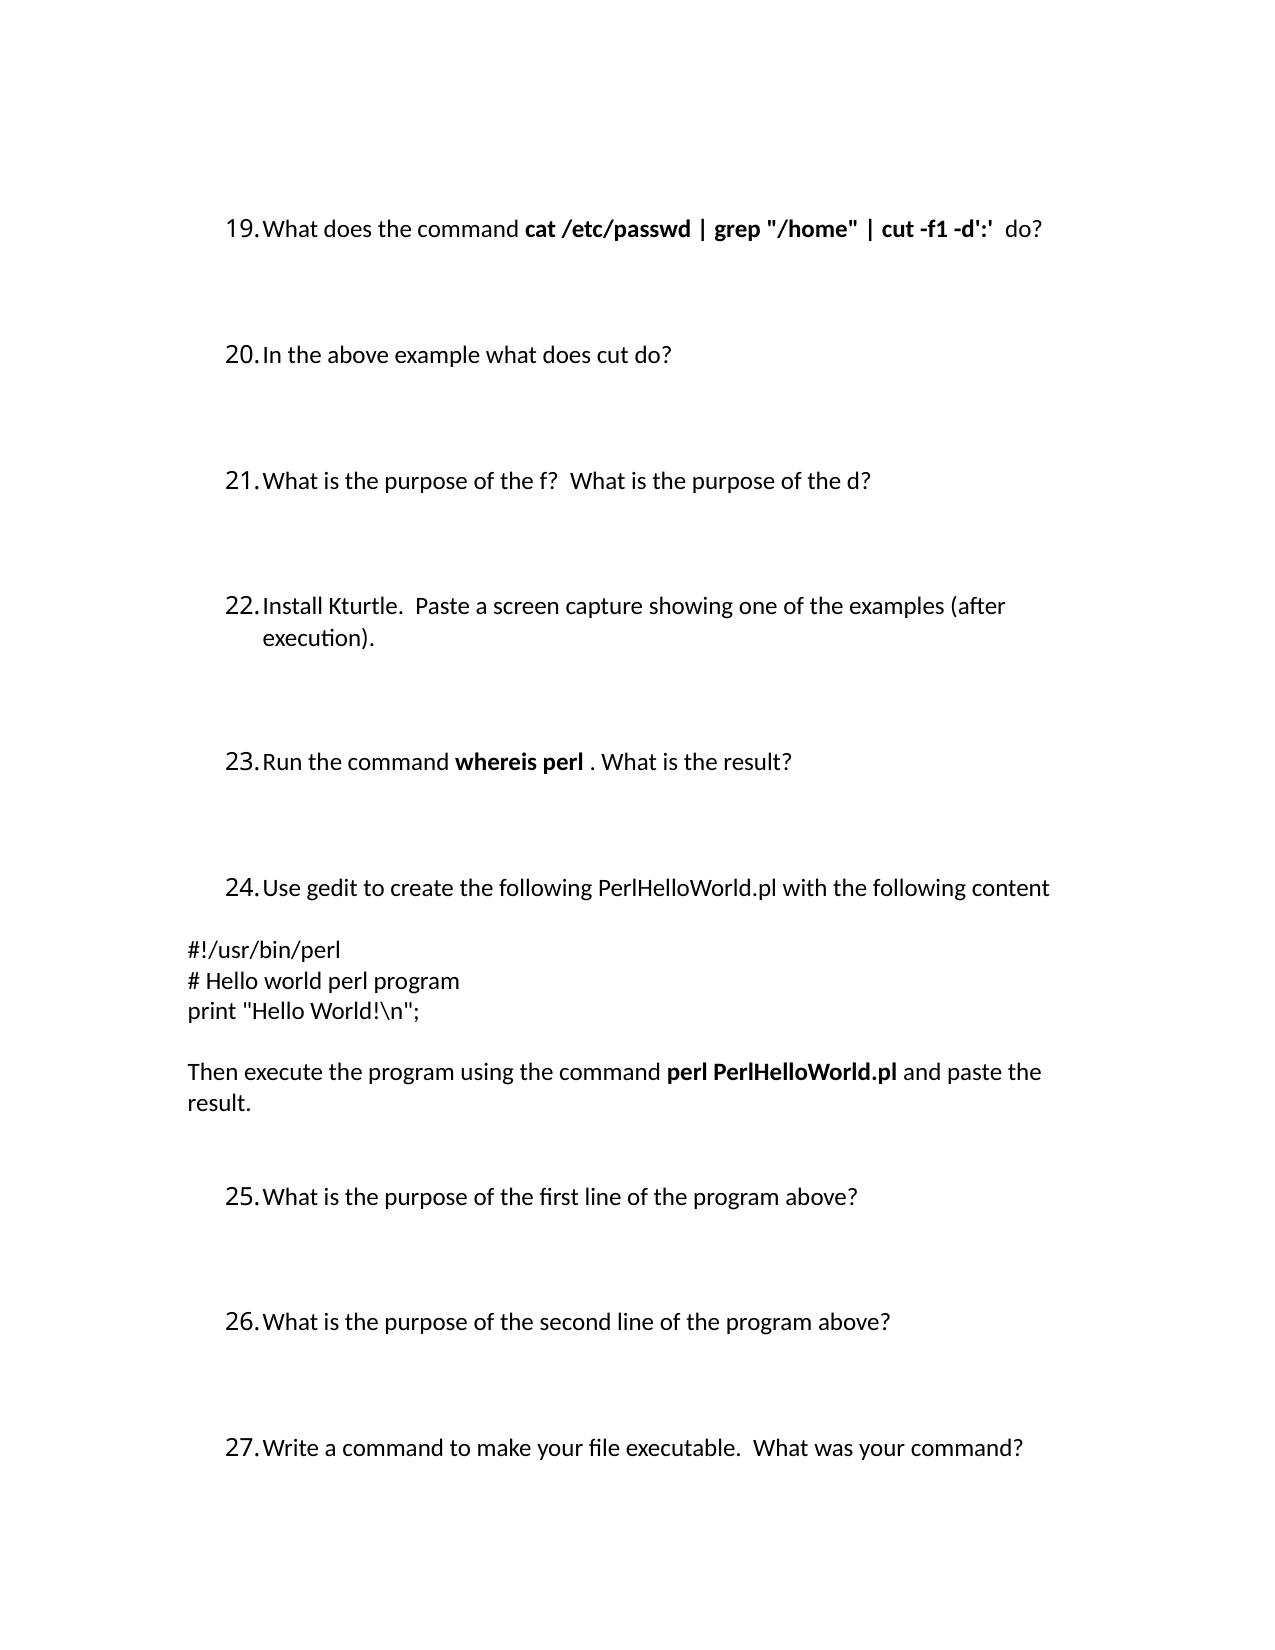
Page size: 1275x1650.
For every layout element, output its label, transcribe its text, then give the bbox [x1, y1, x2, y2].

list What is the purpose of the first line of the program above? [225, 1178, 1087, 1212]
text #!/usr/bin/perl [187, 934, 1087, 965]
list Write a command to make your file executable. What was your command? [225, 1430, 1087, 1464]
list In the above example what does cut do? [225, 337, 1087, 371]
list What is the purpose of the second line of the program above? [225, 1304, 1087, 1338]
text Then execute the program using the command perl PerlHelloWorld.pl and paste the result. [187, 1056, 1087, 1117]
list Run the command whereis perl . What is the result? [225, 744, 1087, 778]
list What is the purpose of the f? What is the purpose of the d? [225, 462, 1087, 496]
list What does the command cat /etc/passwd | grep "/home" | cut -f1 -d':' do? [225, 211, 1087, 245]
text # Hello world perl program [187, 965, 1087, 995]
list Install Kturtle. Paste a screen capture showing one of the examples (after execution). [225, 588, 1087, 652]
list Use gedit to create the following PerlHelloWorld.pl with the following content [225, 870, 1087, 904]
text print "Hello World!\n"; [187, 995, 1087, 1026]
